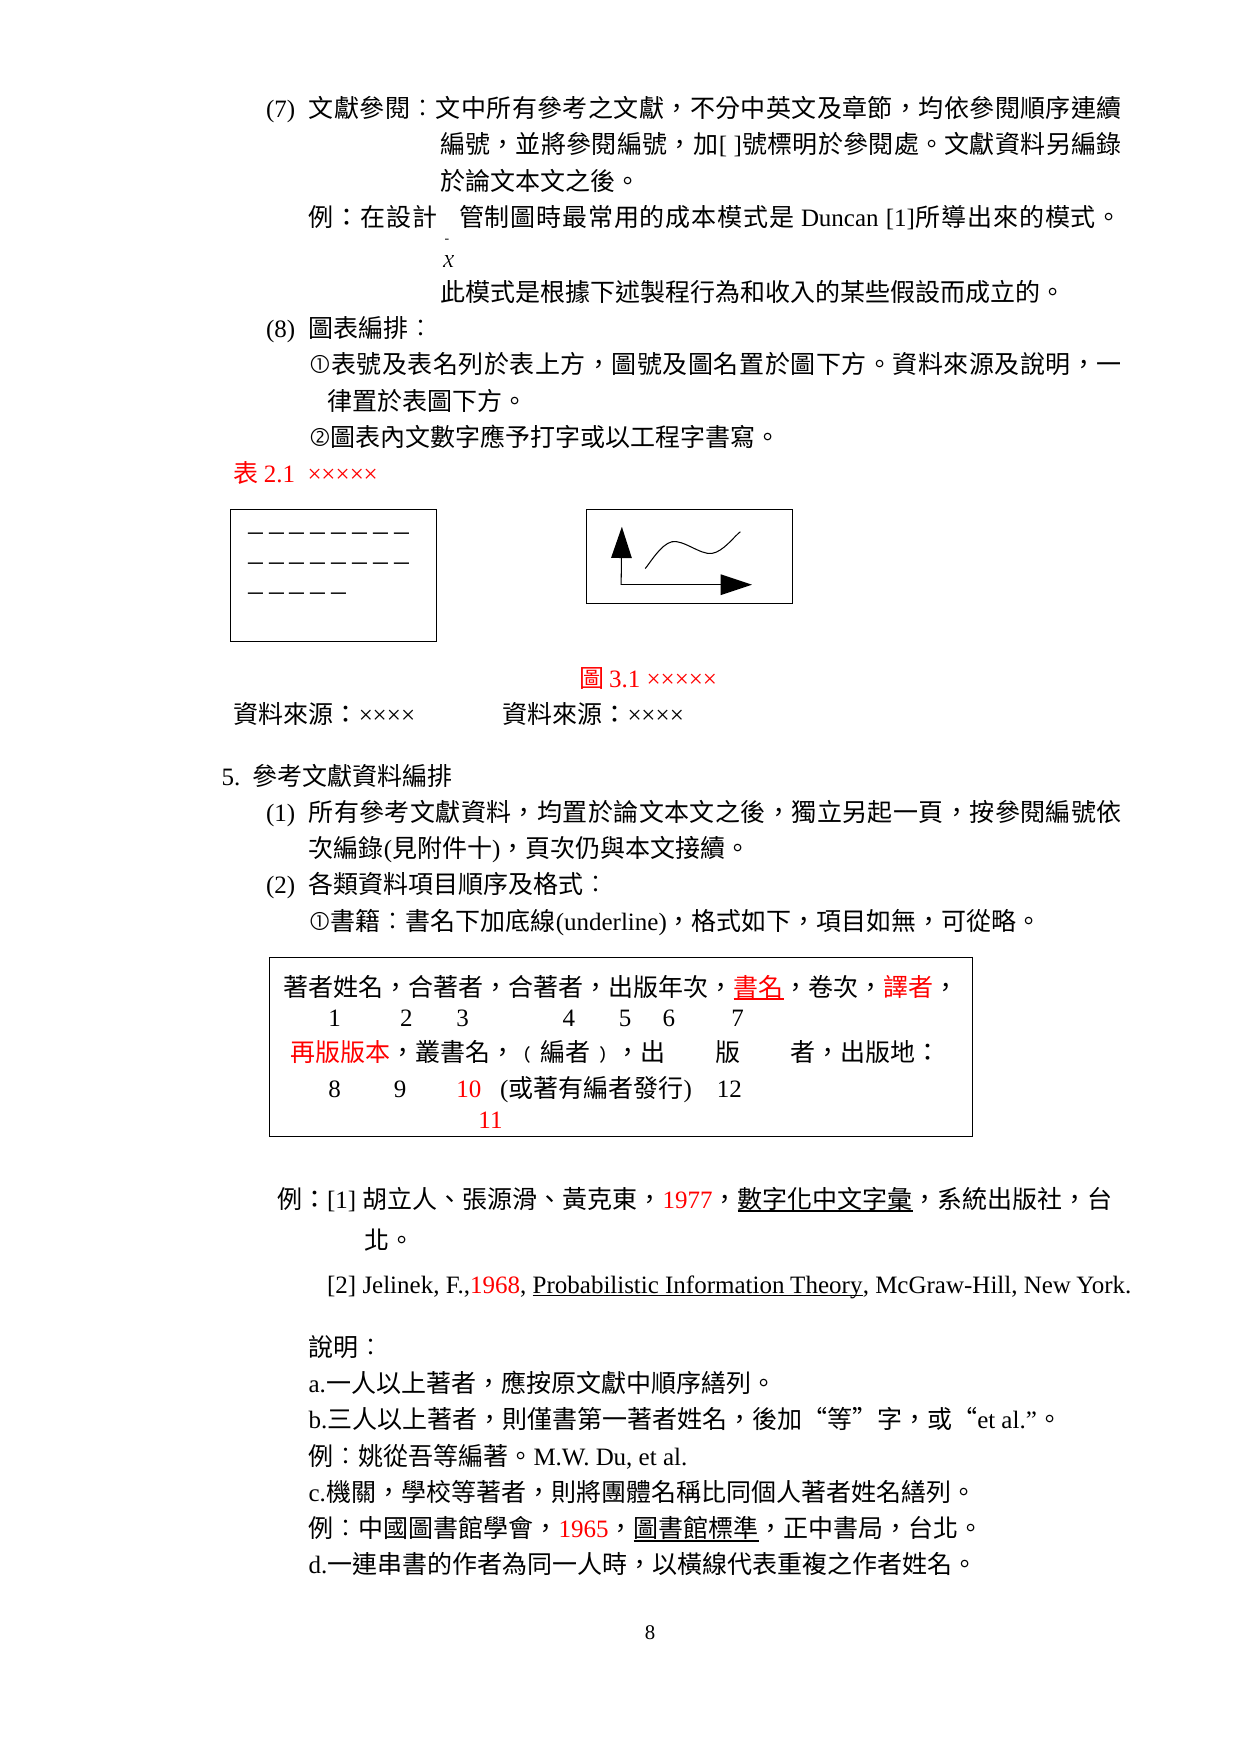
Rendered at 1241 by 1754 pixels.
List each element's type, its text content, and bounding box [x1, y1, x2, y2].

list 圖表編排︰ [266, 308, 1122, 345]
list 8 9 10 (或著有編者發行) 12 [270, 1065, 972, 1102]
list 著者姓名，合著者，合著者，出版年次，書名，卷次，譯者， [270, 964, 972, 1000]
list 再版版本，叢書名，﹙編者﹚，出 版 者，出版地： [270, 1029, 972, 1065]
text 圖3.1 ××××× [177, 658, 1122, 695]
list 各類資料項目順序及格式︰ [266, 865, 1122, 901]
list c.機關，學校等著者，則將團體名稱比同個人著者姓名繕列。 [308, 1472, 1122, 1509]
list 圖表內文數字應予打字或以工程字書寫。 [308, 417, 1122, 453]
text 資料來源：×××× 資料來源：×××× [177, 695, 1122, 731]
list 所有參考文獻資料，均置於論文本文之後，獨立另起一頁，按參閱編號依次編錄(見附件十)，頁次仍與本文接續。 [266, 792, 1122, 865]
list 11 [270, 1102, 972, 1136]
list 例︰中國圖書館學會，1965，圖書館標準，正中書局，台北。 [308, 1509, 1122, 1545]
list 說明︰ [308, 1327, 1122, 1364]
text [2] Jelinek, F.,1968, Probabilistic Information Theory, McGraw-Hill, New York. [327, 1257, 1157, 1299]
list d.一連串書的作者為同一人時，以橫線代表重複之作者姓名。 [308, 1545, 1122, 1581]
list a.一人以上著者，應按原文獻中順序繕列。 [308, 1364, 1122, 1400]
list [269, 1137, 973, 1145]
list 例：在設計管制圖時最常用的成本模式是Duncan [1]所導出來的模式。此模式是根據下述製程行為和收入的某些假設而成立的。 [308, 197, 1122, 308]
list b.三人以上著者，則僅書第一著者姓名，後加“等”字，或“et al.”。 [308, 1400, 1122, 1436]
list 例︰姚從吾等編著。M.W. Du, et al. [308, 1436, 1122, 1472]
text 表2.1 ××××× [177, 453, 1122, 490]
list 1 2 3 4 5 6 7 [270, 1000, 972, 1029]
list 書籍︰書名下加底線(underline)，格式如下，項目如無，可從略。 [308, 901, 1122, 937]
list [270, 958, 972, 964]
list 表號及表名列於表上方，圖號及圖名置於圖下方。資料來源及說明，一律置於表圖下方。 [308, 345, 1122, 417]
list 文獻參閱︰文中所有參考之文獻，不分中英文及章節，均依參閱順序連續編號，並將參閱編號，加[ ]號標明於參閱處。文獻資料另編錄於論文本文之後。 [266, 89, 1122, 197]
text 例：[1] 胡立人、張源滑、黃克東，1977，數字化中文字彙，系統出版社，台北。 [277, 1174, 1122, 1257]
list 參考文獻資料編排 [221, 756, 1122, 792]
